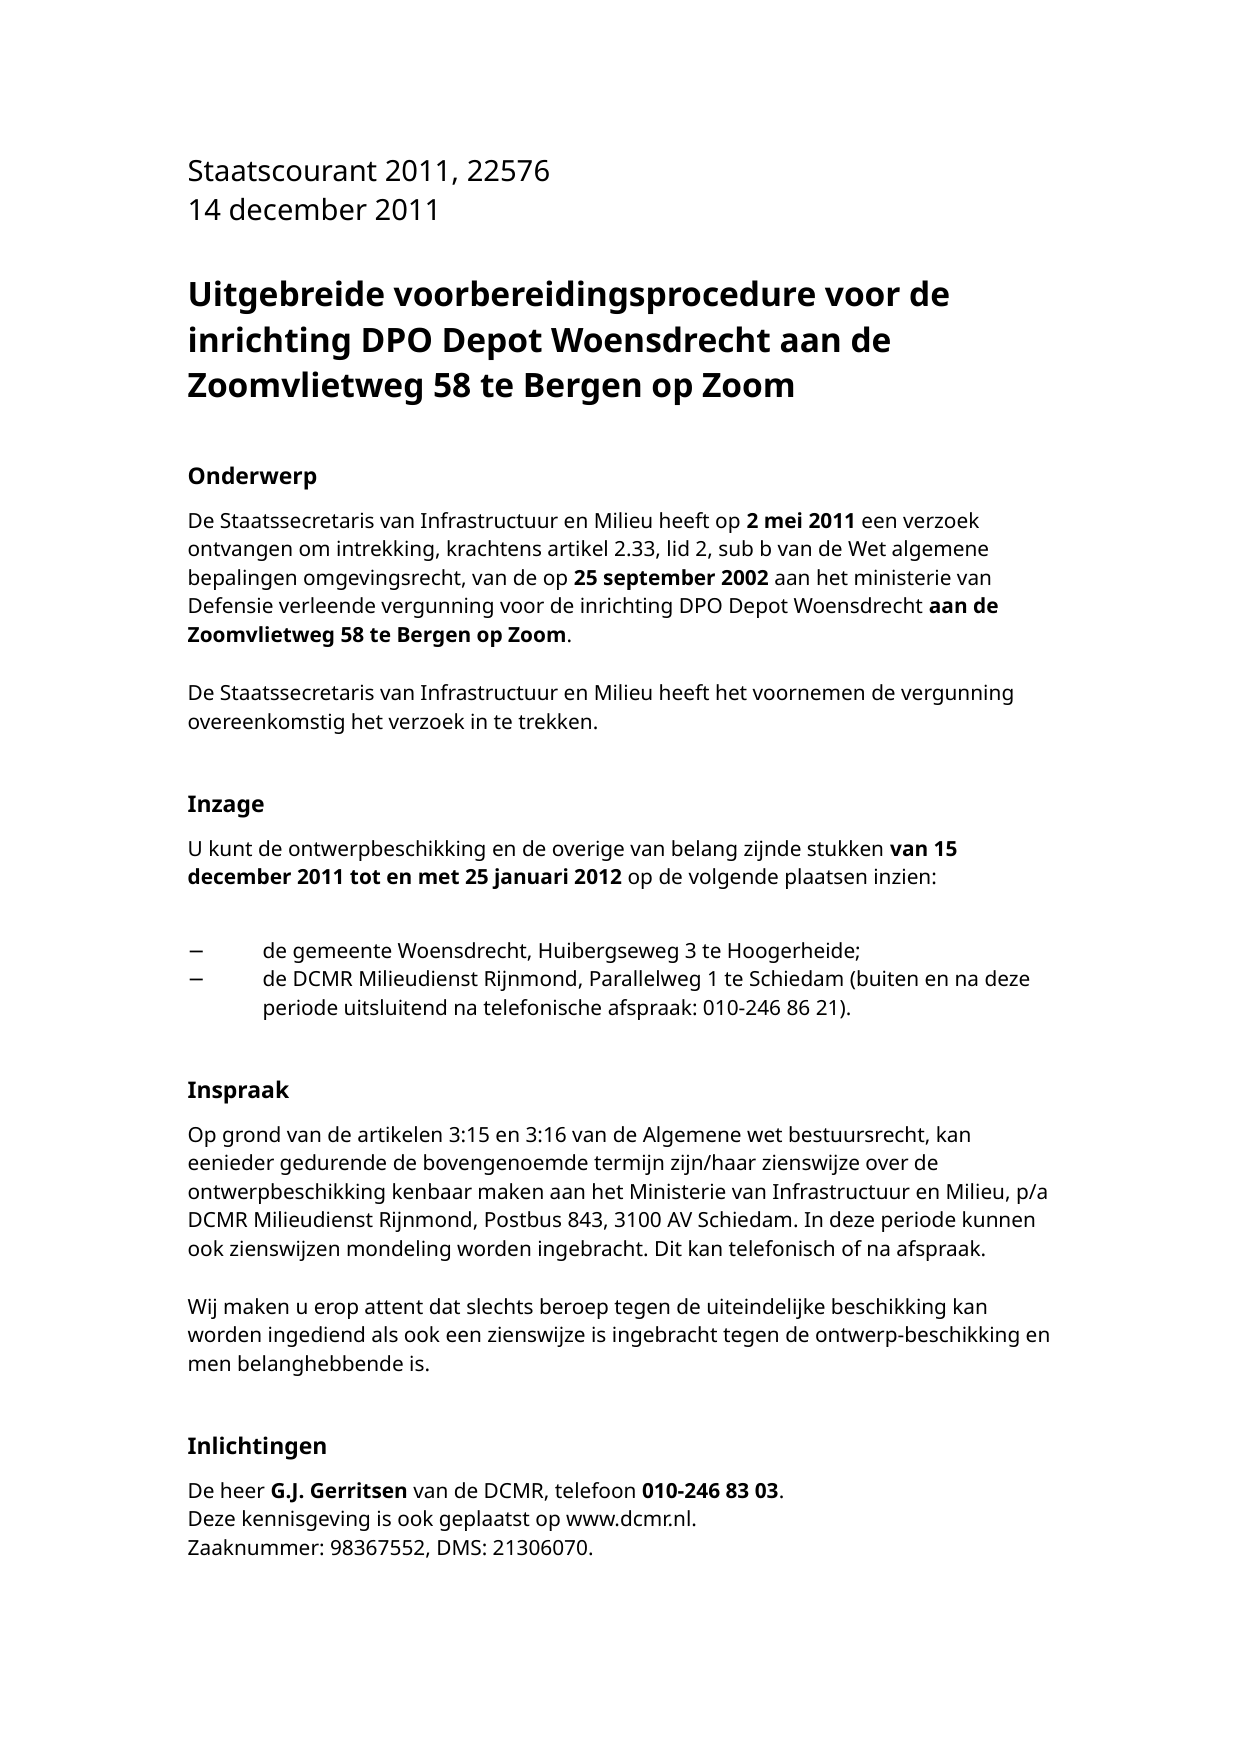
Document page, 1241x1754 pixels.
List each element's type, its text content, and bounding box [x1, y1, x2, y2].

text De heer G.J. Gerritsen van de DCMR, telefoon 010-246 83 03. [187, 1476, 1053, 1504]
text U kunt de ontwerpbeschikking en de overige van belang zijnde stukken van 15 december 2011 tot en met 25 januari 2012 op de volgende plaatsen inzien: [187, 834, 1053, 891]
subtitle Onderwerp [187, 460, 1053, 491]
text Staatscourant 2011, 22576 [187, 150, 1053, 190]
text Deze kennisgeving is ook geplaatst op www.dcmr.nl. [187, 1504, 1053, 1533]
text Op grond van de artikelen 3:15 en 3:16 van de Algemene wet bestuursrecht, kan eenieder gedurende de bovengenoemde termijn zijn/haar zienswijze over de ontwerpbeschikking kenbaar maken aan het Ministerie van Infrastructuur en Milieu, p/a DCMR Milieudienst Rijnmond, Postbus 843, 3100 AV Schiedam. In deze periode kunnen ook zienswijzen mondeling worden ingebracht. Dit kan telefonisch of na afspraak. [187, 1120, 1053, 1262]
subtitle Inspraak [187, 1074, 1053, 1105]
text Wij maken u erop attent dat slechts beroep tegen de uiteindelijke beschikking kan worden ingediend als ook een zienswijze is ingebracht tegen de ontwerp-beschikking en men belanghebbende is. [187, 1292, 1053, 1377]
text De Staatssecretaris van Infrastructuur en Milieu heeft op 2 mei 2011 een verzoek ontvangen om intrekking, krachtens artikel 2.33, lid 2, sub b van de Wet algemene bepalingen omgevingsrecht, van de op 25 september 2002 aan het ministerie van Defensie verleende vergunning voor de inrichting DPO Depot Woensdrecht aan de Zoomvlietweg 58 te Bergen op Zoom. [187, 506, 1053, 648]
text 14 december 2011 [187, 190, 1053, 229]
list de gemeente Woensdrecht, Huibergseweg 3 te Hoogerheide; [187, 936, 1053, 964]
subtitle Inlichtingen [187, 1430, 1053, 1461]
list de DCMR Milieudienst Rijnmond, Parallelweg 1 te Schiedam (buiten en na deze periode uitsluitend na telefonische afspraak: 010-246 86 21). [187, 964, 1053, 1021]
subtitle Uitgebreide voorbereidingsprocedure voor de inrichting DPO Depot Woensdrecht aan de Zoomvlietweg 58 te Bergen op Zoom [187, 271, 1053, 407]
text Zaaknummer: 98367552, DMS: 21306070. [187, 1533, 1053, 1561]
subtitle Inzage [187, 788, 1053, 819]
text De Staatssecretaris van Infrastructuur en Milieu heeft het voornemen de vergunning overeenkomstig het verzoek in te trekken. [187, 678, 1053, 735]
